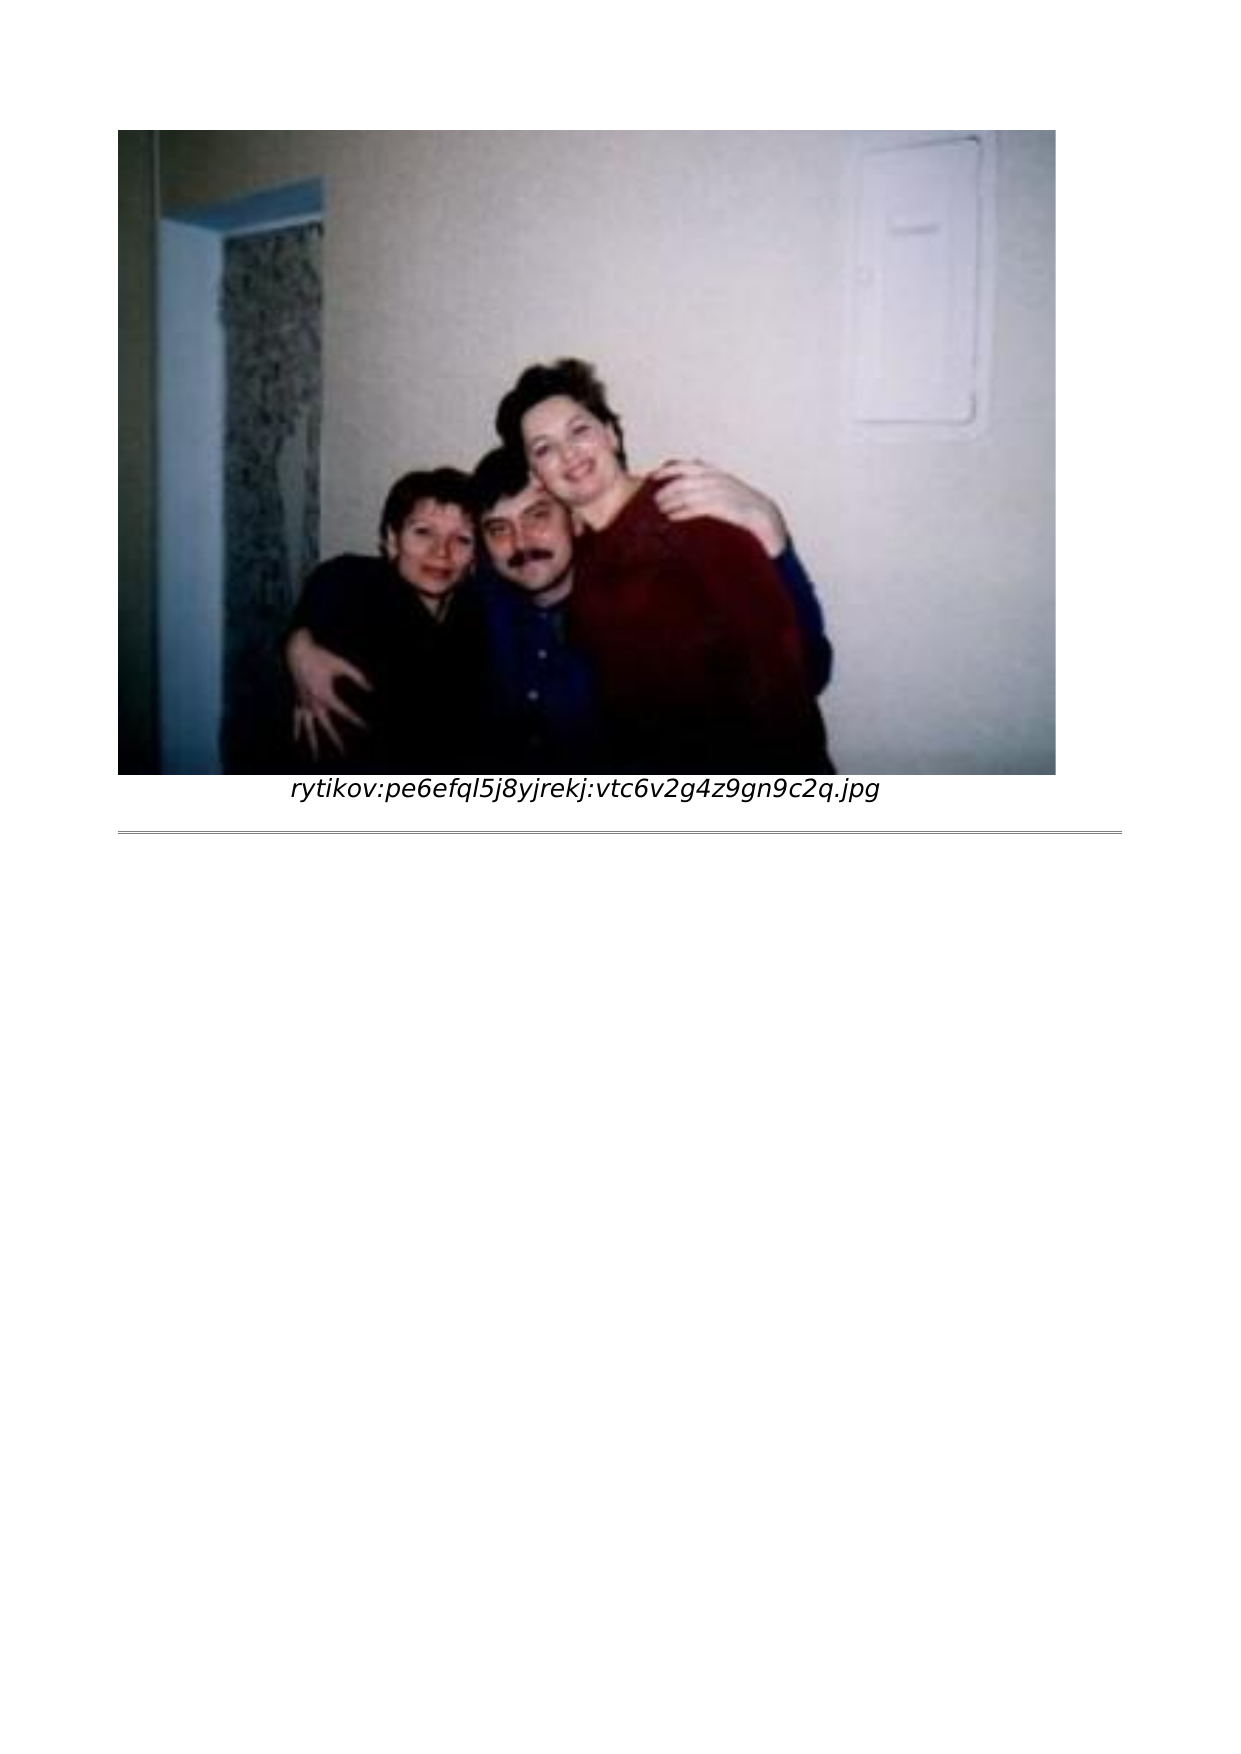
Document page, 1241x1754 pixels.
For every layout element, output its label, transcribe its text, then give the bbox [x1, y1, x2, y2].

picture [118, 130, 1056, 775]
text rytikov:pe6efql5j8yjrekj:vtc6v2g4z9gn9c2q.jpg [118, 775, 1056, 804]
